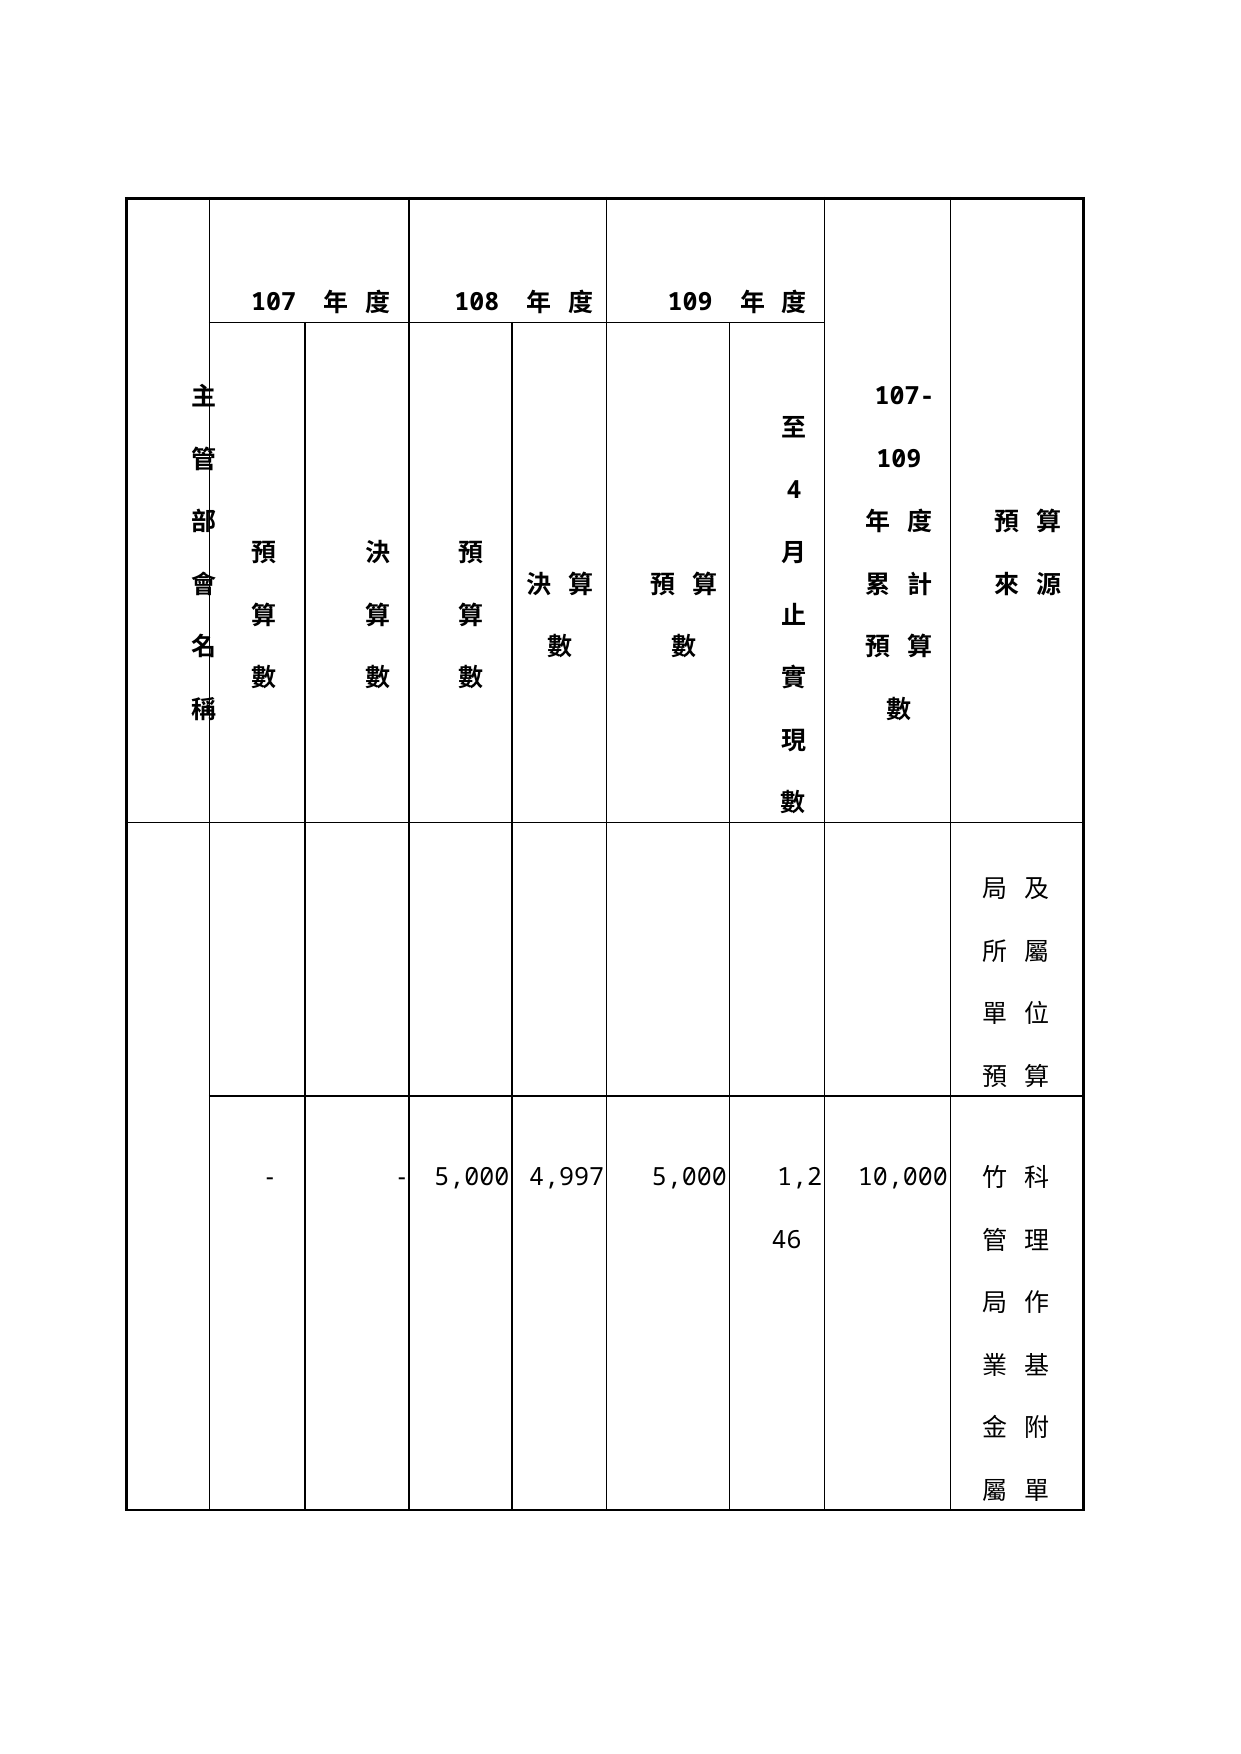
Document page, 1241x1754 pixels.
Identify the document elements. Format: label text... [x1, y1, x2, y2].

table_header 107年度 [210, 200, 408, 322]
table_cell 預算數 [410, 323, 511, 822]
table_cell [730, 823, 824, 1095]
table_cell 預算數 [607, 323, 729, 822]
table_header 主管部會名稱 [128, 200, 209, 822]
table_cell 局及所屬單位預算 [951, 823, 1082, 1095]
table_cell 5,000 [607, 1097, 729, 1509]
table_cell 10,000 [825, 1097, 950, 1509]
table_header 108年度 [410, 200, 606, 322]
table_cell 決算數 [306, 323, 408, 822]
table_cell 竹科管理局作業基金附屬單 [951, 1097, 1082, 1509]
table_cell [306, 823, 408, 1095]
table_cell 4,997 [513, 1097, 606, 1509]
table_header 107-109年度累計預算數 [825, 200, 950, 822]
table_cell 至4月止實現數 [730, 323, 824, 822]
table_cell 1,246 [730, 1097, 824, 1509]
table_cell 5,000 [410, 1097, 511, 1509]
table_cell - [210, 1097, 304, 1509]
table_cell [607, 823, 729, 1095]
table_cell [825, 823, 950, 1095]
table_header 預算來源 [951, 200, 1082, 822]
table_cell - [306, 1097, 408, 1509]
table_cell [210, 823, 304, 1095]
table_header 109年度 [607, 200, 824, 322]
table_cell 預算數 [210, 323, 304, 822]
table_cell 科技部 [128, 823, 209, 1509]
table_cell [410, 823, 511, 1095]
table_cell 決算數 [513, 323, 606, 822]
table_cell [513, 823, 606, 1095]
